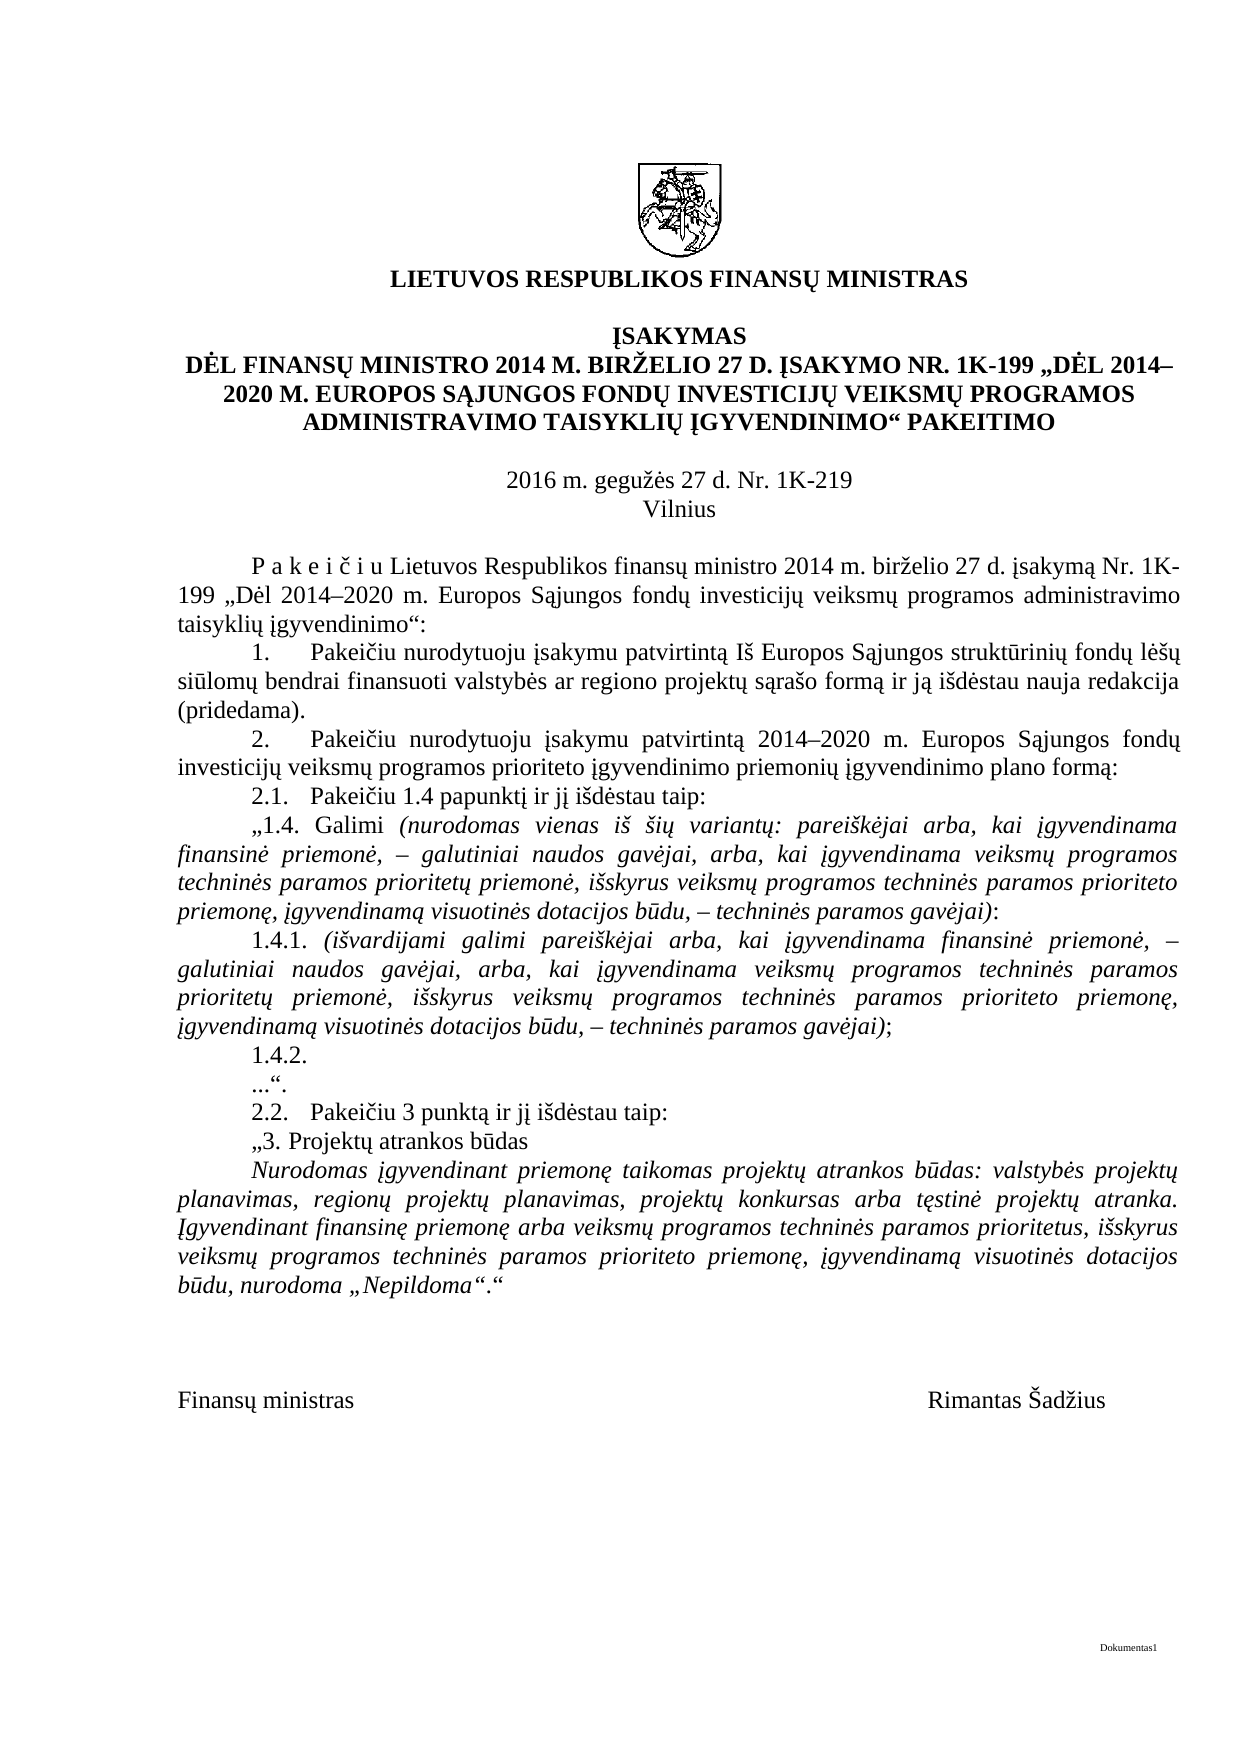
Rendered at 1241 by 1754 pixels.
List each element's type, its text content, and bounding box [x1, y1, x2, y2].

text LIETUVOS RESPUBLIKOS FINANSŲ MINISTRAS [177, 264, 1181, 292]
text 1.4.2. [177, 1040, 1181, 1069]
text Finansų ministras Rimantas Šadžius [177, 1385, 1181, 1414]
text 2.2. Pakeičiu 3 punktą ir jį išdėstau taip: [251, 1097, 1181, 1126]
text ...“. [177, 1069, 1181, 1097]
text DĖL FINANSŲ MINISTRO 2014 M. BIRŽELIO 27 D. ĮSAKYMO NR. 1K-199 „DĖL 2014–2020 M. EUROPOS SĄJUNGOS FONDŲ INVESTICIJŲ VEIKSMŲ PROGRAMOS ADMINISTRAVIMO TAISYKLIŲ ĮGYVENDINIMO“ PAKEITIMO [177, 350, 1181, 436]
text Vilnius [177, 494, 1181, 522]
text „1.4. Galimi (nurodomas vienas iš šių variantų: pareiškėjai arba, kai įgyvendinama finansinė priemonė, – galutiniai naudos gavėjai, arba, kai įgyvendinama veiksmų programos techninės paramos prioritetų priemonė, išskyrus veiksmų programos techninės paramos prioriteto priemonę, įgyvendinamą visuotinės dotacijos būdu, – techninės paramos gavėjai): [177, 810, 1181, 925]
text „3. Projektų atrankos būdas [251, 1126, 1181, 1155]
text 1. Pakeičiu nurodytuoju įsakymu patvirtintą Iš Europos Sąjungos struktūrinių fondų lėšų siūlomų bendrai finansuoti valstybės ar regiono projektų sąrašo formą ir ją išdėstau nauja redakcija (pridedama). [177, 637, 1181, 724]
text 2. Pakeičiu nurodytuoju įsakymu patvirtintą 2014–2020 m. Europos Sąjungos fondų investicijų veiksmų programos prioriteto įgyvendinimo priemonių įgyvendinimo plano formą: [177, 724, 1181, 781]
text P a k e i č i u Lietuvos Respublikos finansų ministro 2014 m. birželio 27 d. įsakymą Nr. 1K-199 „Dėl 2014–2020 m. Europos Sąjungos fondų investicijų veiksmų programos administravimo taisyklių įgyvendinimo“: [177, 551, 1181, 637]
text Nurodomas įgyvendinant priemonę taikomas projektų atrankos būdas: valstybės projektų planavimas, regionų projektų planavimas, projektų konkursas arba tęstinė projektų atranka. Įgyvendinant finansinę priemonę arba veiksmų programos techninės paramos prioritetus, išskyrus veiksmų programos techninės paramos prioriteto priemonę, įgyvendinamą visuotinės dotacijos būdu, nurodoma „Nepildoma“.“ [177, 1155, 1181, 1299]
text ĮSAKYMAS [177, 321, 1181, 350]
text 1.4.1. (išvardijami galimi pareiškėjai arba, kai įgyvendinama finansinė priemonė, – galutiniai naudos gavėjai, arba, kai įgyvendinama veiksmų programos techninės paramos prioritetų priemonė, išskyrus veiksmų programos techninės paramos prioriteto priemonę, įgyvendinamą visuotinės dotacijos būdu, – techninės paramos gavėjai); [177, 925, 1181, 1040]
text 2.1. Pakeičiu 1.4 papunktį ir jį išdėstau taip: [251, 781, 1181, 810]
text 2016 m. gegužės 27 d. Nr. 1K-219 [177, 465, 1181, 494]
